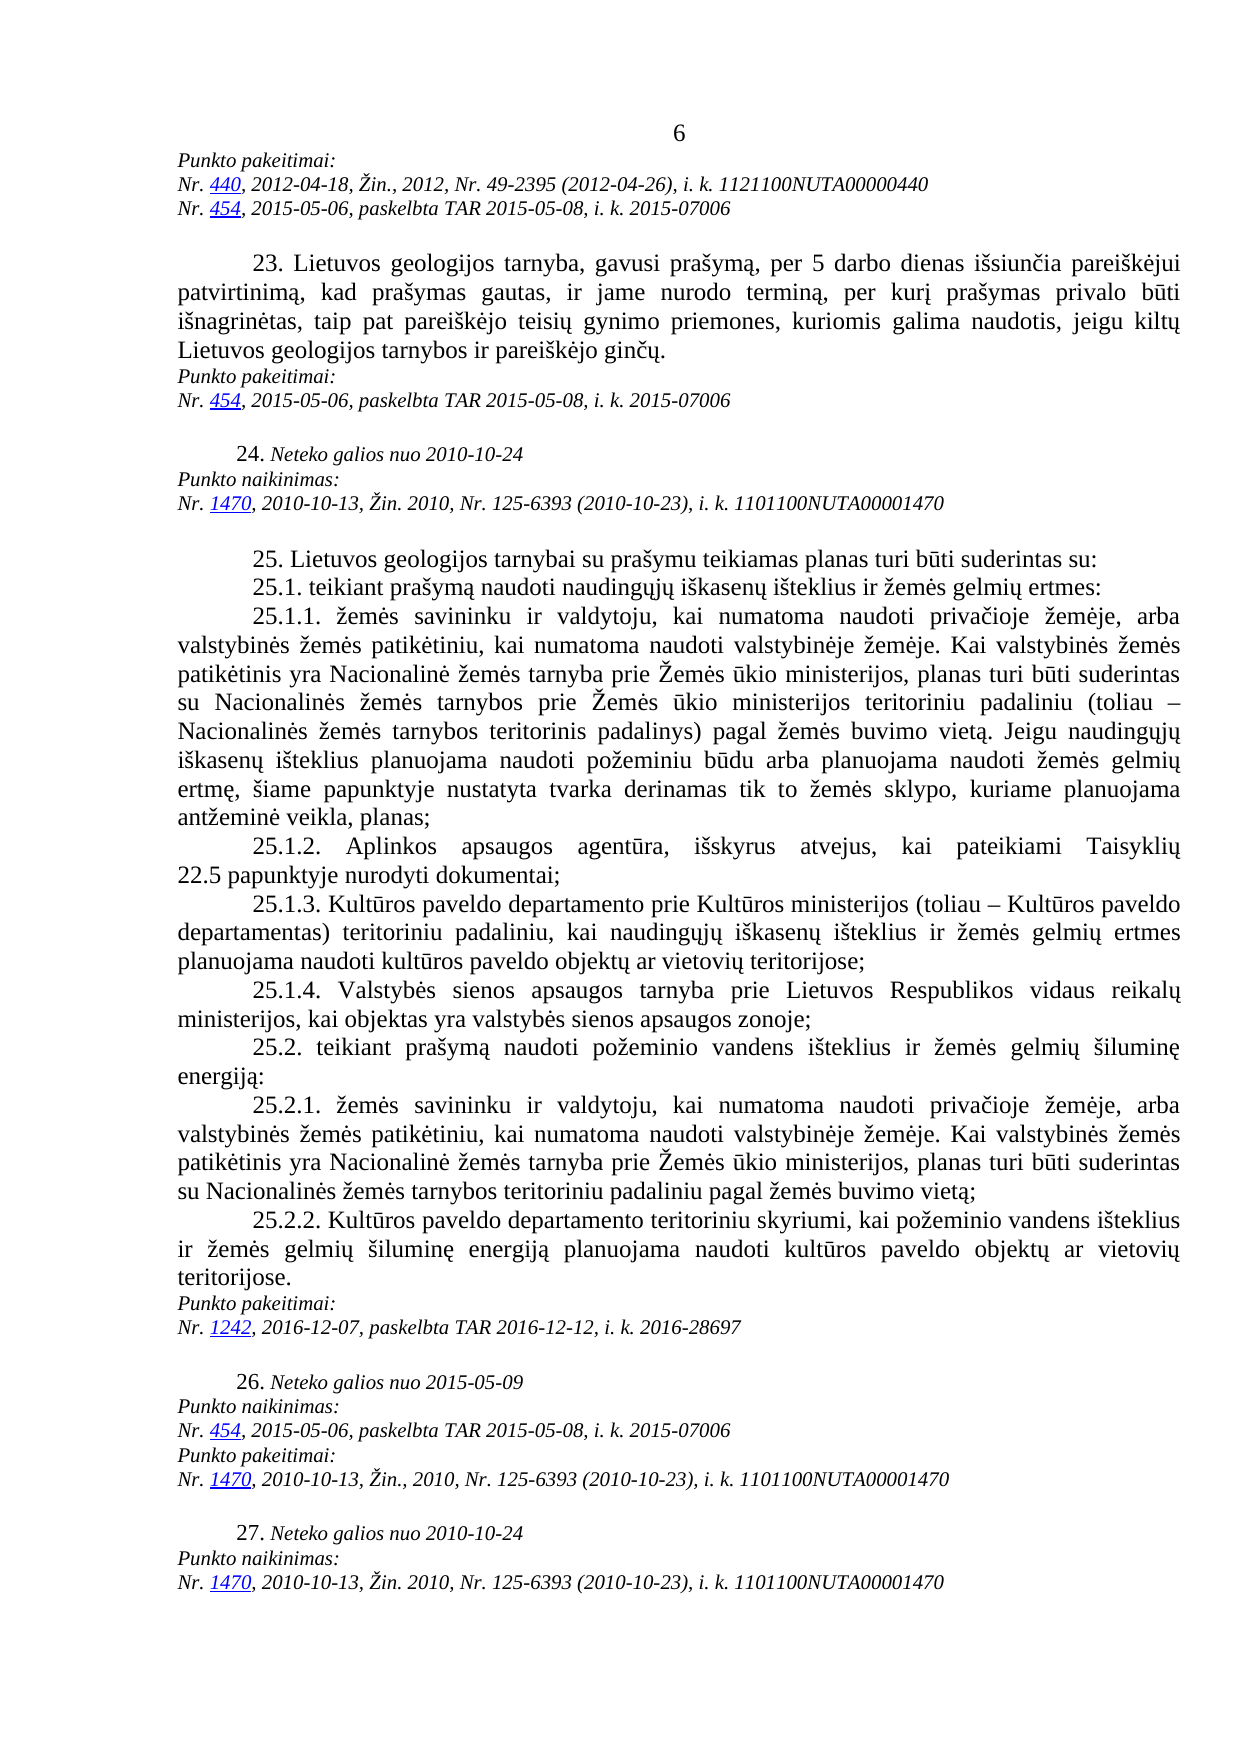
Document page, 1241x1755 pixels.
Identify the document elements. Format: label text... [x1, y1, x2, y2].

text Punkto pakeitimai: [177, 148, 1181, 172]
text 25.1.2. Aplinkos apsaugos agentūra, išskyrus atvejus, kai pateikiami Taisyklių 22.5 papunktyje nurodyti dokumentai; [177, 831, 1181, 889]
text 26. Neteko galios nuo 2015-05-09 [177, 1368, 1181, 1394]
text 25.1.1. žemės savininku ir valdytoju, kai numatoma naudoti privačioje žemėje, arba valstybinės žemės patikėtiniu, kai numatoma naudoti valstybinėje žemėje. Kai valstybinės žemės patikėtinis yra Nacionalinė žemės tarnyba prie Žemės ūkio ministerijos, planas turi būti suderintas su Nacionalinės žemės tarnybos prie Žemės ūkio ministerijos teritoriniu padaliniu (toliau – Nacionalinės žemės tarnybos teritorinis padalinys) pagal žemės buvimo vietą. Jeigu naudingųjų iškasenų išteklius planuojama naudoti požeminiu būdu arba planuojama naudoti žemės gelmių ertmę, šiame papunktyje nustatyta tvarka derinamas tik to žemės sklypo, kuriame planuojama antžeminė veikla, planas; [177, 601, 1181, 831]
text Punkto naikinimas: [177, 1546, 1181, 1570]
text 27. Neteko galios nuo 2010-10-24 [177, 1519, 1181, 1546]
text Punkto naikinimas: [177, 467, 1181, 491]
text 25.1.3. Kultūros paveldo departamento prie Kultūros ministerijos (toliau – Kultūros paveldo departamentas) teritoriniu padaliniu, kai naudingųjų iškasenų išteklius ir žemės gelmių ertmes planuojama naudoti kultūros paveldo objektų ar vietovių teritorijose; [177, 889, 1181, 975]
text 25.2.2. Kultūros paveldo departamento teritoriniu skyriumi, kai požeminio vandens išteklius ir žemės gelmių šiluminę energiją planuojama naudoti kultūros paveldo objektų ar vietovių teritorijose. [177, 1205, 1181, 1291]
text Nr. 1470, 2010-10-13, Žin. 2010, Nr. 125-6393 (2010-10-23), i. k. 1101100NUTA00001470 [177, 1570, 1181, 1594]
text Punkto pakeitimai: [177, 363, 1181, 388]
text Punkto pakeitimai: [177, 1442, 1181, 1467]
text Nr. 454, 2015-05-06, paskelbta TAR 2015-05-08, i. k. 2015-07006 [177, 196, 1181, 220]
text 23. Lietuvos geologijos tarnyba, gavusi prašymą, per 5 darbo dienas išsiunčia pareiškėjui patvirtinimą, kad prašymas gautas, ir jame nurodo terminą, per kurį prašymas privalo būti išnagrinėtas, taip pat pareiškėjo teisių gynimo priemones, kuriomis galima naudotis, jeigu kiltų Lietuvos geologijos tarnybos ir pareiškėjo ginčų. [177, 248, 1181, 363]
text 24. Neteko galios nuo 2010-10-24 [177, 440, 1181, 467]
text 25.2. teikiant prašymą naudoti požeminio vandens išteklius ir žemės gelmių šiluminę energiją: [177, 1032, 1181, 1090]
text 25.1. teikiant prašymą naudoti naudingųjų iškasenų išteklius ir žemės gelmių ertmes: [177, 572, 1181, 601]
text Punkto pakeitimai: [177, 1291, 1181, 1315]
text Nr. 440, 2012-04-18, Žin., 2012, Nr. 49-2395 (2012-04-26), i. k. 1121100NUTA00000440 [177, 172, 1181, 196]
text Nr. 454, 2015-05-06, paskelbta TAR 2015-05-08, i. k. 2015-07006 [177, 388, 1181, 412]
text Nr. 1470, 2010-10-13, Žin. 2010, Nr. 125-6393 (2010-10-23), i. k. 1101100NUTA00001470 [177, 491, 1181, 515]
text 25.2.1. žemės savininku ir valdytoju, kai numatoma naudoti privačioje žemėje, arba valstybinės žemės patikėtiniu, kai numatoma naudoti valstybinėje žemėje. Kai valstybinės žemės patikėtinis yra Nacionalinė žemės tarnyba prie Žemės ūkio ministerijos, planas turi būti suderintas su Nacionalinės žemės tarnybos teritoriniu padaliniu pagal žemės buvimo vietą; [177, 1090, 1181, 1205]
text 25.1.4. Valstybės sienos apsaugos tarnyba prie Lietuvos Respublikos vidaus reikalų ministerijos, kai objektas yra valstybės sienos apsaugos zonoje; [177, 975, 1181, 1032]
text Nr. 454, 2015-05-06, paskelbta TAR 2015-05-08, i. k. 2015-07006 [177, 1418, 1181, 1442]
text 25. Lietuvos geologijos tarnybai su prašymu teikiamas planas turi būti suderintas su: [177, 544, 1181, 572]
text Nr. 1470, 2010-10-13, Žin., 2010, Nr. 125-6393 (2010-10-23), i. k. 1101100NUTA00001470 [177, 1467, 1181, 1491]
text Nr. 1242, 2016-12-07, paskelbta TAR 2016-12-12, i. k. 2016-28697 [177, 1315, 1181, 1339]
text Punkto naikinimas: [177, 1394, 1181, 1418]
